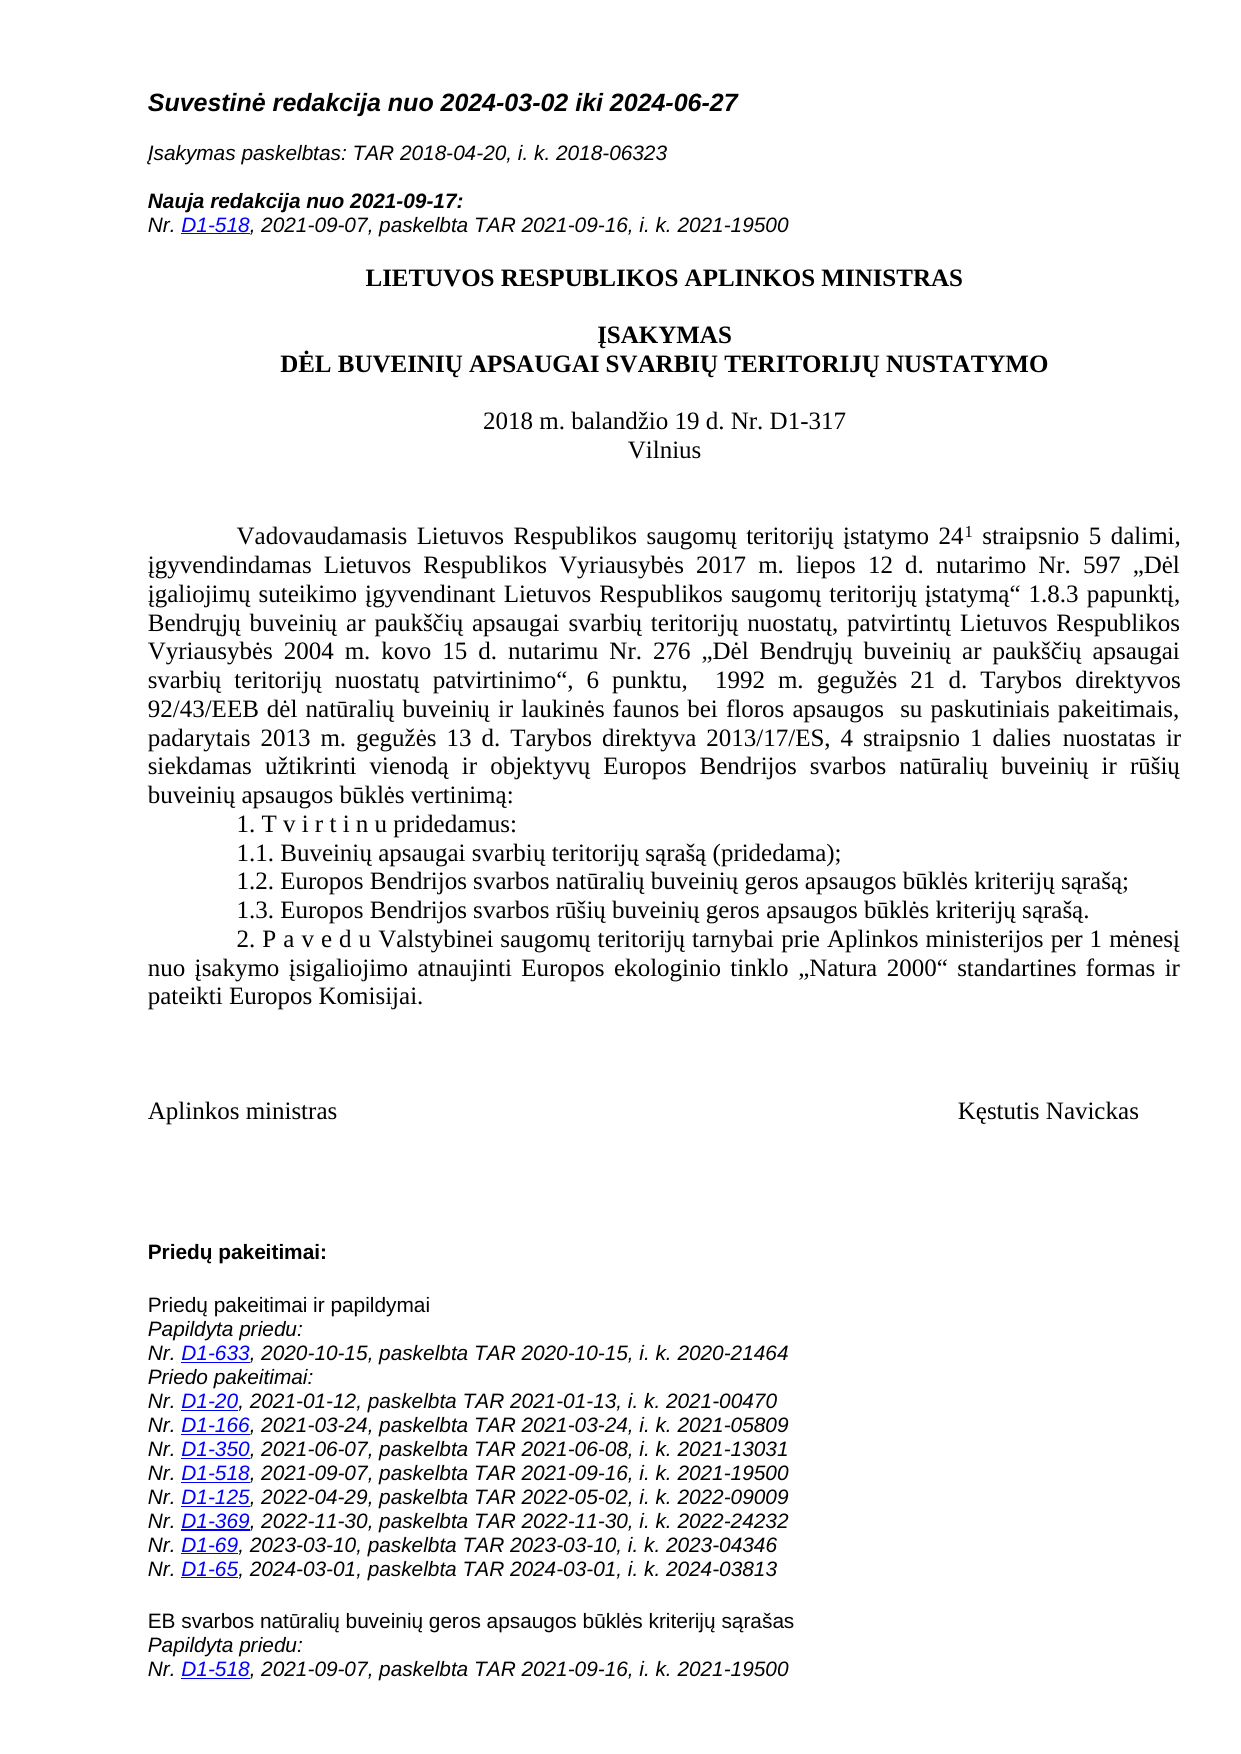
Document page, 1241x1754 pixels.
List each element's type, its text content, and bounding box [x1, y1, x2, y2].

text Vadovaudamasis Lietuvos Respublikos saugomų teritorijų įstatymo 241 straipsnio 5 dalimi, įgyvendindamas Lietuvos Respublikos Vyriausybės 2017 m. liepos 12 d. nutarimo Nr. 597 „Dėl įgaliojimų suteikimo įgyvendinant Lietuvos Respublikos saugomų teritorijų įstatymą“ 1.8.3 papunktį, Bendrųjų buveinių ar paukščių apsaugai svarbių teritorijų nuostatų, patvirtintų Lietuvos Respublikos Vyriausybės 2004 m. kovo 15 d. nutarimu Nr. 276 „Dėl Bendrųjų buveinių ar paukščių apsaugai svarbių teritorijų nuostatų patvirtinimo“, 6 punktu, 1992 m. gegužės 21 d. Tarybos direktyvos 92/43/EEB dėl natūralių buveinių ir laukinės faunos bei floros apsaugos su paskutiniais pakeitimais, padarytais 2013 m. gegužės 13 d. Tarybos direktyva 2013/17/ES, 4 straipsnio 1 dalies nuostatas ir siekdamas užtikrinti vienodą ir objektyvų Europos Bendrijos svarbos natūralių buveinių ir rūšių buveinių apsaugos būklės vertinimą: [148, 521, 1181, 809]
text Nr. D1-20, 2021-01-12, paskelbta TAR 2021-01-13, i. k. 2021-00470 [148, 1389, 1181, 1413]
text 1.3. Europos Bendrijos svarbos rūšių buveinių geros apsaugos būklės kriterijų sąrašą. [148, 895, 1181, 924]
text Priedų pakeitimai ir papildymai [148, 1293, 1181, 1317]
text Priedo pakeitimai: [148, 1365, 1181, 1389]
text Įsakymas paskelbtas: TAR 2018-04-20, i. k. 2018-06323 [148, 141, 1181, 164]
text 1.1. Buveinių apsaugai svarbių teritorijų sąrašą (pridedama); [148, 838, 1181, 866]
text Papildyta priedu: [148, 1317, 1181, 1341]
text Nauja redakcija nuo 2021-09-17: [148, 188, 1181, 212]
text Aplinkos ministras Kęstutis Navickas [148, 1096, 1181, 1125]
text Nr. D1-518, 2021-09-07, paskelbta TAR 2021-09-16, i. k. 2021-19500 [148, 1461, 1181, 1484]
text Nr. D1-633, 2020-10-15, paskelbta TAR 2020-10-15, i. k. 2020-21464 [148, 1341, 1181, 1365]
text ĮSAKYMAS [148, 320, 1181, 349]
text Nr. D1-125, 2022-04-29, paskelbta TAR 2022-05-02, i. k. 2022-09009 [148, 1484, 1181, 1508]
text 2018 m. balandžio 19 d. Nr. D1-317 [148, 406, 1181, 435]
text Nr. D1-65, 2024-03-01, paskelbta TAR 2024-03-01, i. k. 2024-03813 [148, 1556, 1181, 1580]
text EB svarbos natūralių buveinių geros apsaugos būklės kriterijų sąrašas [148, 1609, 1181, 1633]
text LIETUVOS RESPUBLIKOS APLINKOS MINISTRAS [148, 263, 1181, 291]
text Nr. D1-369, 2022-11-30, paskelbta TAR 2022-11-30, i. k. 2022-24232 [148, 1508, 1181, 1532]
text Nr. D1-350, 2021-06-07, paskelbta TAR 2021-06-08, i. k. 2021-13031 [148, 1437, 1181, 1461]
text Vilnius [148, 435, 1181, 464]
text Suvestinė redakcija nuo 2024-03-02 iki 2024-06-27 [148, 88, 1181, 117]
text Priedų pakeitimai: [148, 1240, 1181, 1264]
text Nr. D1-166, 2021-03-24, paskelbta TAR 2021-03-24, i. k. 2021-05809 [148, 1413, 1181, 1437]
text DĖL BUVEINIŲ APSAUGAI SVARBIŲ TERITORIJŲ NUSTATYMO [148, 349, 1181, 378]
text 1. T v i r t i n u pridedamus: [148, 809, 1181, 838]
text Papildyta priedu: [148, 1633, 1181, 1657]
text Nr. D1-518, 2021-09-07, paskelbta TAR 2021-09-16, i. k. 2021-19500 [148, 212, 1181, 236]
text Nr. D1-69, 2023-03-10, paskelbta TAR 2023-03-10, i. k. 2023-04346 [148, 1532, 1181, 1556]
text 1.2. Europos Bendrijos svarbos natūralių buveinių geros apsaugos būklės kriterijų sąrašą; [148, 866, 1181, 895]
text 2. P a v e d u Valstybinei saugomų teritorijų tarnybai prie Aplinkos ministerijos per 1 mėnesį nuo įsakymo įsigaliojimo atnaujinti Europos ekologinio tinklo „Natura 2000“ standartines formas ir pateikti Europos Komisijai. [148, 924, 1181, 1010]
text Nr. D1-518, 2021-09-07, paskelbta TAR 2021-09-16, i. k. 2021-19500 [148, 1657, 1181, 1681]
